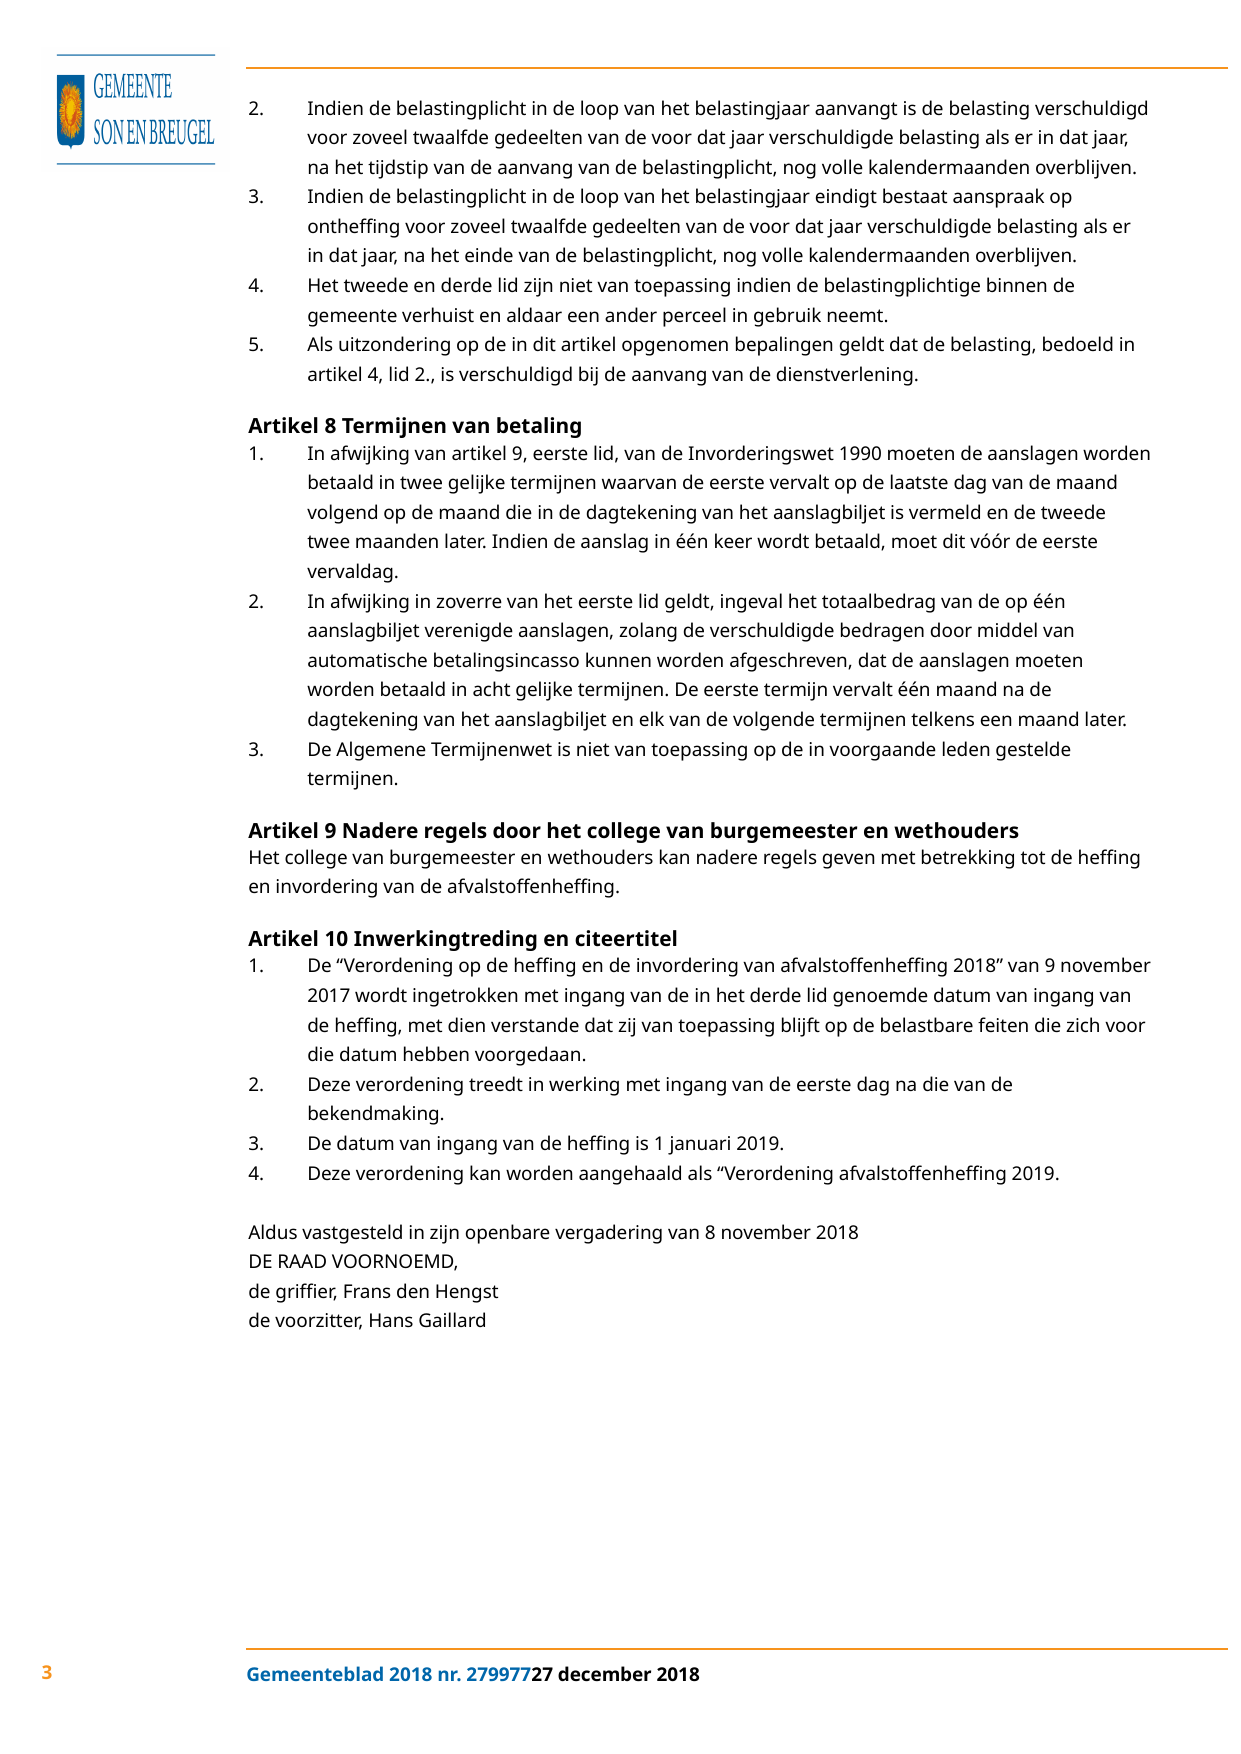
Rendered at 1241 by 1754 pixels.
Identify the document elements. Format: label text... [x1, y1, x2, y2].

picture [41, 47, 231, 172]
text Artikel 8 Termijnen van betaling [248, 411, 1152, 440]
list Deze verordening treedt in werking met ingang van de eerste dag na die van de bekendmaking. [248, 1071, 1152, 1126]
text Artikel 9 Nadere regels door het college van burgemeester en wethouders [248, 816, 1152, 844]
list In afwijking in zoverre van het eerste lid geldt, ingeval het totaalbedrag van de op één aanslagbiljet verenigde aanslagen, zolang de verschuldigde bedragen door middel van automatische betalingsincasso kunnen worden afgeschreven, dat de aanslagen moeten worden betaald in acht gelijke termijnen. De eerste termijn vervalt één maand na de dagtekening van het aanslagbiljet en elk van de volgende termijnen telkens een maand later. [248, 588, 1152, 732]
list Het tweede en derde lid zijn niet van toepassing indien de belastingplichtige binnen de gemeente verhuist en aldaar een ander perceel in gebruik neemt. [248, 272, 1152, 328]
list Deze verordening kan worden aangehaald als “Verordening afvalstoffenheffing 2019. [248, 1160, 1152, 1185]
text de voorzitter, Hans Gaillard [248, 1308, 1152, 1333]
text Het college van burgemeester en wethouders kan nadere regels geven met betrekking tot de heffing en invordering van de afvalstoffenheffing. [248, 844, 1152, 899]
list Indien de belastingplicht in de loop van het belastingjaar aanvangt is de belasting verschuldigd voor zoveel twaalfde gedeelten van de voor dat jaar verschuldigde belasting als er in dat jaar, na het tijdstip van de aanvang van de belastingplicht, nog volle kalendermaanden overblijven. [248, 95, 1152, 180]
list De datum van ingang van de heffing is 1 januari 2019. [248, 1130, 1152, 1156]
list De Algemene Termijnenwet is niet van toepassing op de in voorgaande leden gestelde termijnen. [248, 736, 1152, 791]
list In afwijking van artikel 9, eerste lid, van de Invorderingswet 1990 moeten de aanslagen worden betaald in twee gelijke termijnen waarvan de eerste vervalt op de laatste dag van de maand volgend op de maand die in de dagtekening van het aanslagbiljet is vermeld en de tweede twee maanden later. Indien de aanslag in één keer wordt betaald, moet dit vóór de eerste vervaldag. [248, 440, 1152, 584]
list Indien de belastingplicht in de loop van het belastingjaar eindigt bestaat aanspraak op ontheffing voor zoveel twaalfde gedeelten van de voor dat jaar verschuldigde belasting als er in dat jaar, na het einde van de belastingplicht, nog volle kalendermaanden overblijven. [248, 183, 1152, 268]
text Aldus vastgesteld in zijn openbare vergadering van 8 november 2018 [248, 1219, 1152, 1244]
text de griffier, Frans den Hengst [248, 1278, 1152, 1304]
list De “Verordening op de heffing en de invordering van afvalstoffenheffing 2018” van 9 november 2017 wordt ingetrokken met ingang van de in het derde lid genoemde datum van ingang van de heffing, met dien verstande dat zij van toepassing blijft op de belastbare feiten die zich voor die datum hebben voorgedaan. [248, 953, 1152, 1067]
text DE RAAD VOORNOEMD, [248, 1248, 1152, 1274]
list Als uitzondering op de in dit artikel opgenomen bepalingen geldt dat de belasting, bedoeld in artikel 4, lid 2., is verschuldigd bij de aanvang van de dienstverlening. [248, 331, 1152, 387]
text Artikel 10 Inwerkingtreding en citeertitel [248, 924, 1152, 953]
